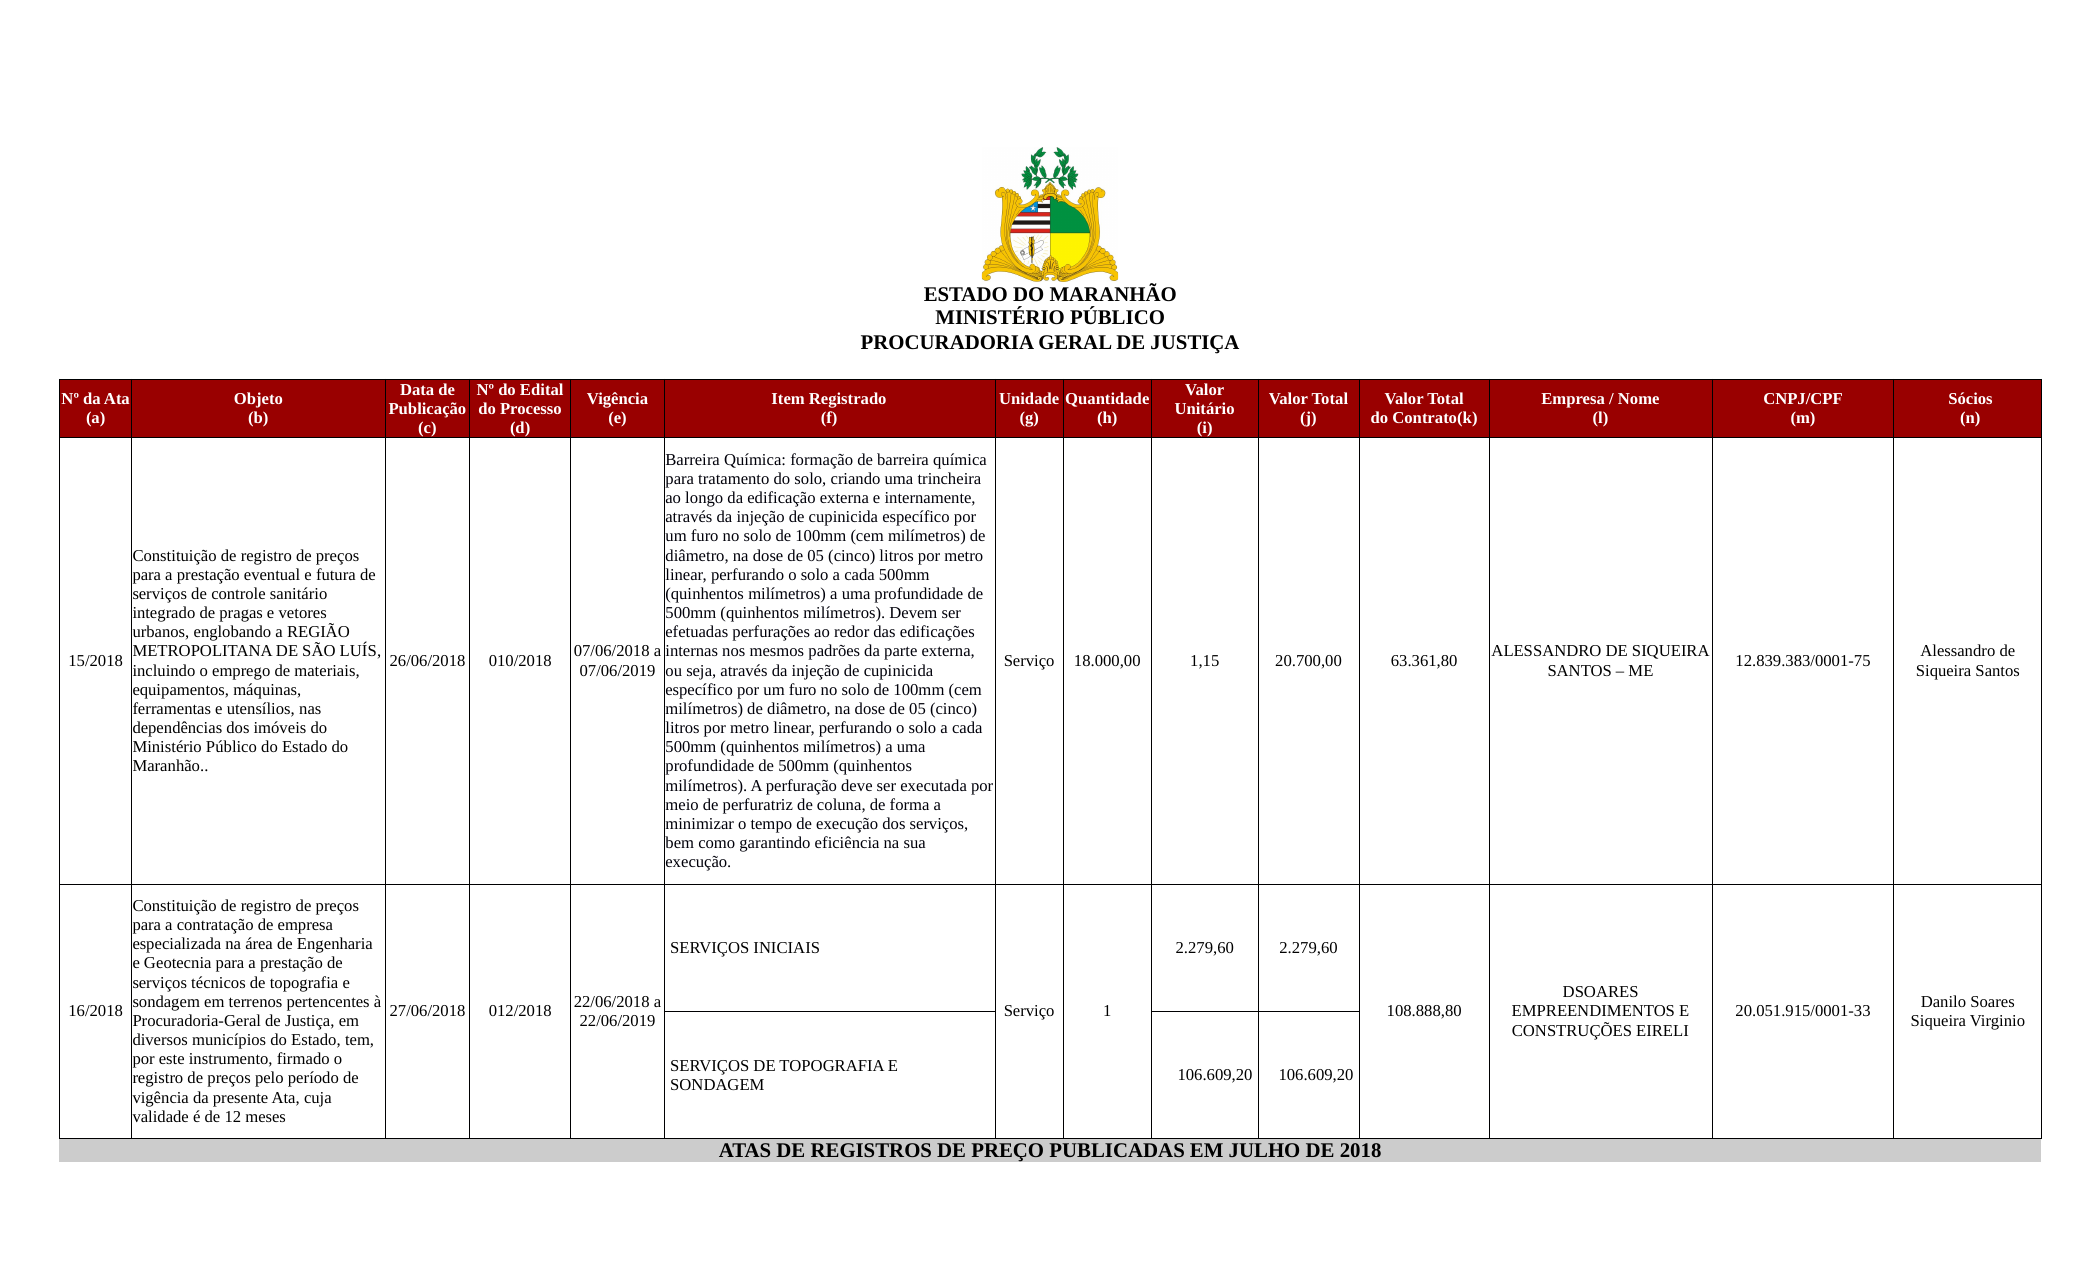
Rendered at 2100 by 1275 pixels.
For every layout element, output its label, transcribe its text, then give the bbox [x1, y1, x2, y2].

table_cell 12.839.383/0001-75 [1713, 438, 1893, 883]
table_cell Serviço [996, 885, 1063, 1137]
table_cell SERVIÇOS INICIAIS [665, 885, 995, 1011]
table_cell Danilo Soares Siqueira Virginio [1894, 885, 2041, 1137]
table_header Objeto (b) [132, 380, 385, 437]
table_cell 07/06/2018 a 07/06/2019 [571, 438, 664, 883]
table_header Data de Publicação (c) [386, 380, 469, 437]
table_cell 2.279,60 [1259, 885, 1359, 1011]
table_cell 15/2018 [60, 438, 131, 883]
table_cell 26/06/2018 [386, 438, 469, 883]
table_cell 2.279,60 [1152, 885, 1258, 1011]
table_cell 22/06/2018 a 22/06/2019 [571, 885, 664, 1137]
table_cell 20.700,00 [1259, 438, 1359, 883]
table_cell DSOARES EMPREENDIMENTOS E CONSTRUÇÕES EIRELI [1490, 885, 1712, 1137]
table_header Valor Total (j) [1259, 380, 1359, 437]
table_header Valor Unitário (i) [1152, 380, 1258, 437]
table_header Empresa / Nome (l) [1490, 380, 1712, 437]
table_cell Constituição de registro de preços para a contratação de empresa especializada na área de Engenharia e Geotecnia para a prestação de serviços técnicos de topografia e sondagem em terrenos pertencentes à Procuradoria-Geral de Justiça, em diversos municípios do Estado, tem, por este instrumento, firmado o registro de preços pelo período de vigência da presente Ata, cuja validade é de 12 meses [132, 885, 385, 1137]
table_cell 106.609,20 [1259, 1012, 1359, 1137]
table_header Nº do Edital do Processo (d) [470, 380, 570, 437]
table_header Nº da Ata (a) [60, 380, 131, 437]
table_cell SERVIÇOS DE TOPOGRAFIA E SONDAGEM [665, 1012, 995, 1137]
table_header Sócios (n) [1894, 380, 2041, 437]
table_cell 010/2018 [470, 438, 570, 883]
table_header Unidade (g) [996, 380, 1063, 437]
table_header Item Registrado (f) [665, 380, 995, 437]
table_cell ALESSANDRO DE SIQUEIRA SANTOS – ME [1490, 438, 1712, 883]
table_header Quantidade (h) [1064, 380, 1151, 437]
table_cell Barreira Química: formação de barreira química para tratamento do solo, criando uma trincheira ao longo da edificação externa e internamente, através da injeção de cupinicida específico por um furo no solo de 100mm (cem milímetros) de diâmetro, na dose de 05 (cinco) litros por metro linear, perfurando o solo a cada 500mm (quinhentos milímetros) a uma profundidade de 500mm (quinhentos milímetros). Devem ser efetuadas perfurações ao redor das edificações internas nos mesmos padrões da parte externa, ou seja, através da injeção de cupinicida específico por um furo no solo de 100mm (cem milímetros) de diâmetro, na dose de 05 (cinco) litros por metro linear, perfurando o solo a cada 500mm (quinhentos milímetros) a uma profundidade de 500mm (quinhentos milímetros). A perfuração deve ser executada por meio de perfuratriz de coluna, de forma a minimizar o tempo de execução dos serviços, bem como garantindo eficiência na sua execução. [665, 438, 995, 883]
table_cell 18.000,00 [1064, 438, 1151, 883]
table_cell 63.361,80 [1360, 438, 1489, 883]
table_cell 1,15 [1152, 438, 1258, 883]
table_cell 16/2018 [60, 885, 131, 1137]
table_cell Constituição de registro de preços para a prestação eventual e futura de serviços de controle sanitário integrado de pragas e vetores urbanos, englobando a REGIÃO METROPOLITANA DE SÃO LUÍS, incluindo o emprego de materiais, equipamentos, máquinas, ferramentas e utensílios, nas dependências dos imóveis do Ministério Público do Estado do Maranhão.. [132, 438, 385, 883]
table_cell Serviço [996, 438, 1063, 883]
table_cell 27/06/2018 [386, 885, 469, 1137]
table_cell 108.888,80 [1360, 885, 1489, 1137]
text ATAS DE REGISTROS DE PREÇO PUBLICADAS EM JULHO DE 2018 [59, 1139, 2041, 1162]
table_header Valor Total do Contrato(k) [1360, 380, 1489, 437]
table_cell Alessandro de Siqueira Santos [1894, 438, 2041, 883]
table_cell 1 [1064, 885, 1151, 1137]
table_header Vigência (e) [571, 380, 664, 437]
table_cell 20.051.915/0001-33 [1713, 885, 1893, 1137]
table_cell 012/2018 [470, 885, 570, 1137]
table_cell 106.609,20 [1152, 1012, 1258, 1137]
table_header CNPJ/CPF (m) [1713, 380, 1893, 437]
